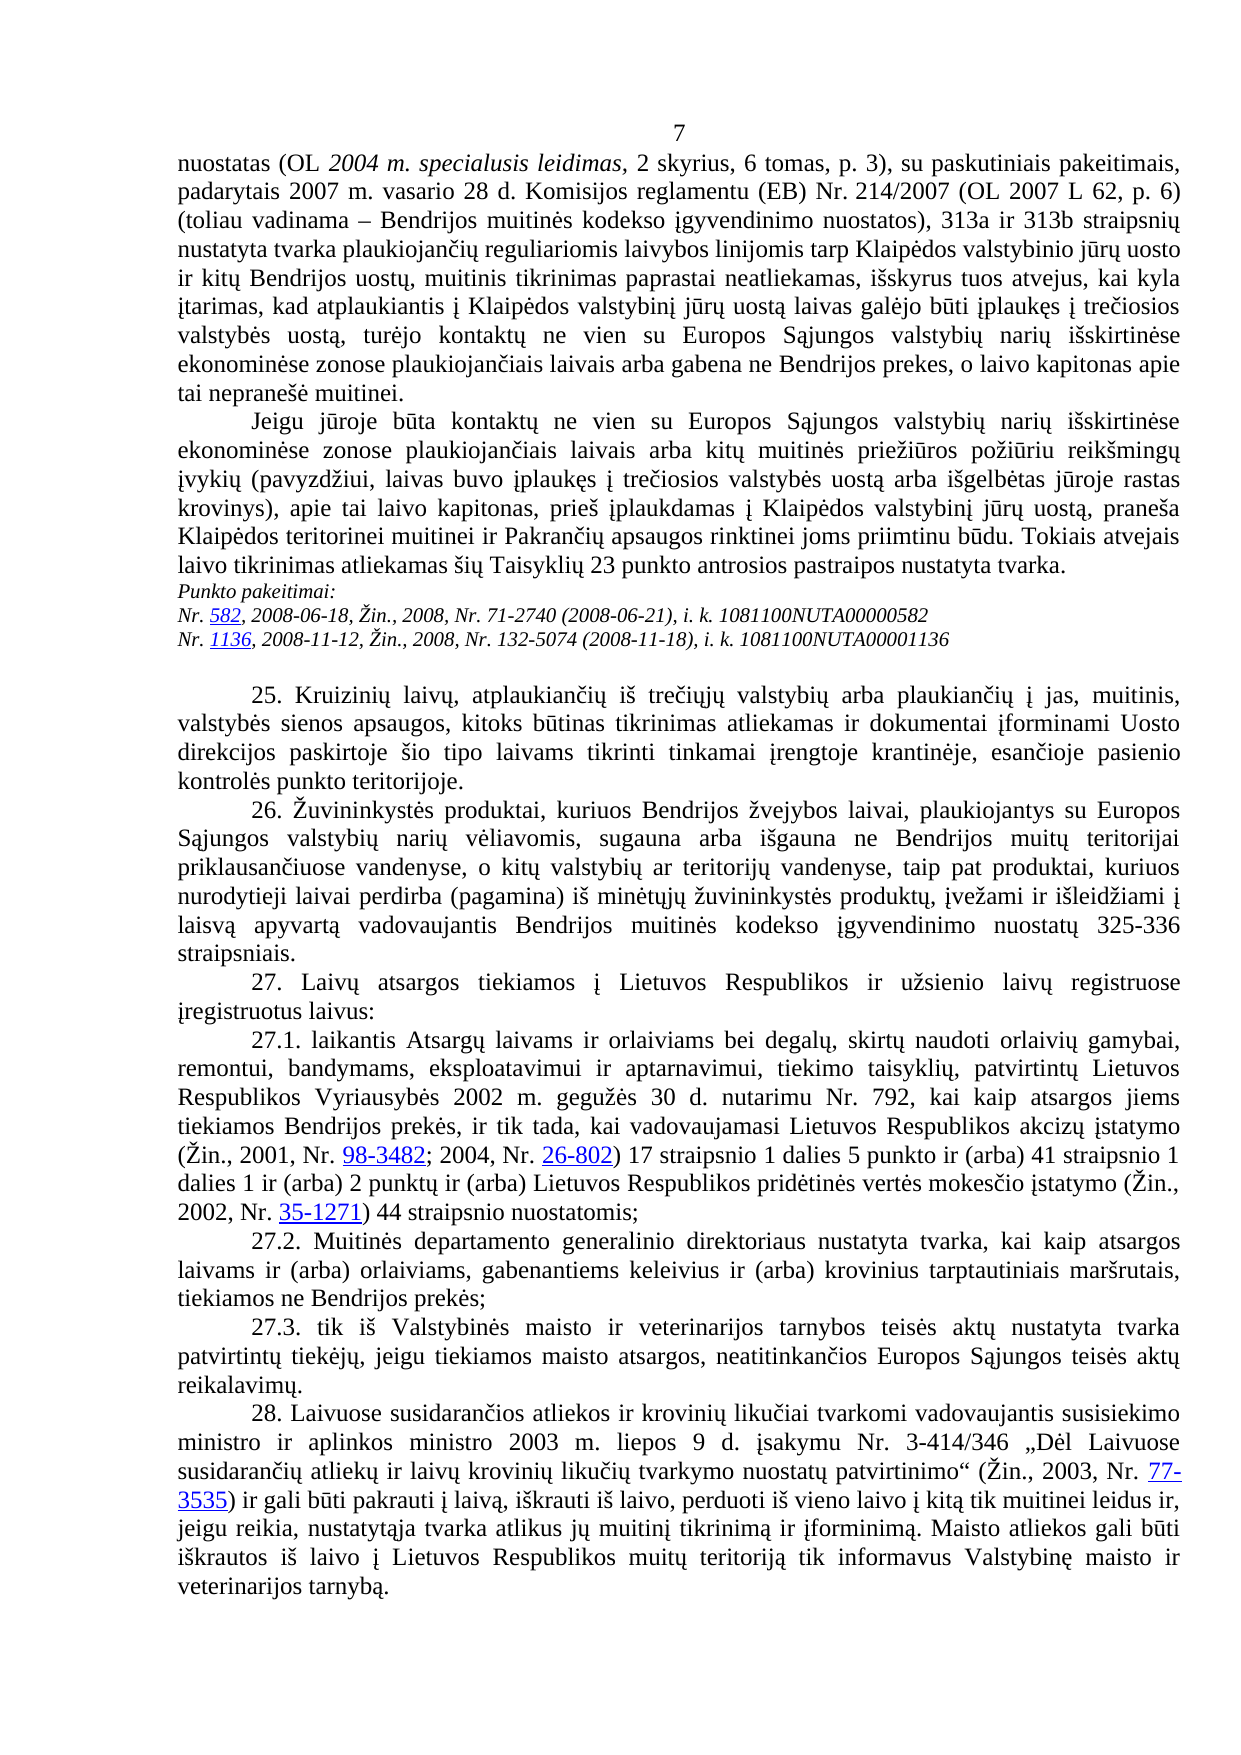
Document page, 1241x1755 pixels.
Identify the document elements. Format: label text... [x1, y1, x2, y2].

text Nr. 582, 2008-06-18, Žin., 2008, Nr. 71-2740 (2008-06-21), i. k. 1081100NUTA00000582 [177, 603, 1181, 627]
text 28. Laivuose susidarančios atliekos ir krovinių likučiai tvarkomi vadovaujantis susisiekimo ministro ir aplinkos ministro 2003 m. liepos 9 d. įsakymu Nr. 3-414/346 „Dėl Laivuose susidarančių atliekų ir laivų krovinių likučių tvarkymo nuostatų patvirtinimo“ (Žin., 2003, Nr. 77-3535) ir gali būti pakrauti į laivą, iškrauti iš laivo, perduoti iš vieno laivo į kitą tik muitinei leidus ir, jeigu reikia, nustatytąja tvarka atlikus jų muitinį tikrinimą ir įforminimą. Maisto atliekos gali būti iškrautos iš laivo į Lietuvos Respublikos muitų teritoriją tik informavus Valstybinę maisto ir veterinarijos tarnybą. [177, 1398, 1181, 1600]
text 25. Kruizinių laivų, atplaukiančių iš trečiųjų valstybių arba plaukiančių į jas, muitinis, valstybės sienos apsaugos, kitoks būtinas tikrinimas atliekamas ir dokumentai įforminami Uosto direkcijos paskirtoje šio tipo laivams tikrinti tinkamai įrengtoje krantinėje, esančioje pasienio kontrolės punkto teritorijoje. [177, 680, 1181, 795]
text 27.2. Muitinės departamento generalinio direktoriaus nustatyta tvarka, kai kaip atsargos laivams ir (arba) orlaiviams, gabenantiems keleivius ir (arba) krovinius tarptautiniais maršrutais, tiekiamos ne Bendrijos prekės; [177, 1226, 1181, 1312]
text 27.3. tik iš Valstybinės maisto ir veterinarijos tarnybos teisės aktų nustatyta tvarka patvirtintų tiekėjų, jeigu tiekiamos maisto atsargos, neatitinkančios Europos Sąjungos teisės aktų reikalavimų. [177, 1312, 1181, 1398]
text 26. Žuvininkystės produktai, kuriuos Bendrijos žvejybos laivai, plaukiojantys su Europos Sąjungos valstybių narių vėliavomis, sugauna arba išgauna ne Bendrijos muitų teritorijai priklausančiuose vandenyse, o kitų valstybių ar teritorijų vandenyse, taip pat produktai, kuriuos nurodytieji laivai perdirba (pagamina) iš minėtųjų žuvininkystės produktų, įvežami ir išleidžiami į laisvą apyvartą vadovaujantis Bendrijos muitinės kodekso įgyvendinimo nuostatų 325-336 straipsniais. [177, 795, 1181, 967]
text Jeigu jūroje būta kontaktų ne vien su Europos Sąjungos valstybių narių išskirtinėse ekonominėse zonose plaukiojančiais laivais arba kitų muitinės priežiūros požiūriu reikšmingų įvykių (pavyzdžiui, laivas buvo įplaukęs į trečiosios valstybės uostą arba išgelbėtas jūroje rastas krovinys), apie tai laivo kapitonas, prieš įplaukdamas į Klaipėdos valstybinį jūrų uostą, praneša Klaipėdos teritorinei muitinei ir Pakrančių apsaugos rinktinei joms priimtinu būdu. Tokiais atvejais laivo tikrinimas atliekamas šių Taisyklių 23 punkto antrosios pastraipos nustatyta tvarka. [177, 406, 1181, 579]
text Punkto pakeitimai: [177, 579, 1181, 603]
text Nr. 1136, 2008-11-12, Žin., 2008, Nr. 132-5074 (2008-11-18), i. k. 1081100NUTA00001136 [177, 627, 1181, 651]
text 27. Laivų atsargos tiekiamos į Lietuvos Respublikos ir užsienio laivų registruose įregistruotus laivus: [177, 967, 1181, 1025]
text 27.1. laikantis Atsargų laivams ir orlaiviams bei degalų, skirtų naudoti orlaivių gamybai, remontui, bandymams, eksploatavimui ir aptarnavimui, tiekimo taisyklių, patvirtintų Lietuvos Respublikos Vyriausybės 2002 m. gegužės 30 d. nutarimu Nr. 792, kai kaip atsargos jiems tiekiamos Bendrijos prekės, ir tik tada, kai vadovaujamasi Lietuvos Respublikos akcizų įstatymo (Žin., 2001, Nr. 98-3482; 2004, Nr. 26-802) 17 straipsnio 1 dalies 5 punkto ir (arba) 41 straipsnio 1 dalies 1 ir (arba) 2 punktų ir (arba) Lietuvos Respublikos pridėtinės vertės mokesčio įstatymo (Žin., 2002, Nr. 35-1271) 44 straipsnio nuostatomis; [177, 1025, 1181, 1226]
text nuostatas (OL 2004 m. specialusis leidimas, 2 skyrius, 6 tomas, p. 3), su paskutiniais pakeitimais, padarytais 2007 m. vasario 28 d. Komisijos reglamentu (EB) Nr. 214/2007 (OL 2007 L 62, p. 6) (toliau vadinama – Bendrijos muitinės kodekso įgyvendinimo nuostatos), 313a ir 313b straipsnių nustatyta tvarka plaukiojančių reguliariomis laivybos linijomis tarp Klaipėdos valstybinio jūrų uosto ir kitų Bendrijos uostų, muitinis tikrinimas paprastai neatliekamas, išskyrus tuos atvejus, kai kyla įtarimas, kad atplaukiantis į Klaipėdos valstybinį jūrų uostą laivas galėjo būti įplaukęs į trečiosios valstybės uostą, turėjo kontaktų ne vien su Europos Sąjungos valstybių narių išskirtinėse ekonominėse zonose plaukiojančiais laivais arba gabena ne Bendrijos prekes, o laivo kapitonas apie tai nepranešė muitinei. [177, 148, 1181, 406]
